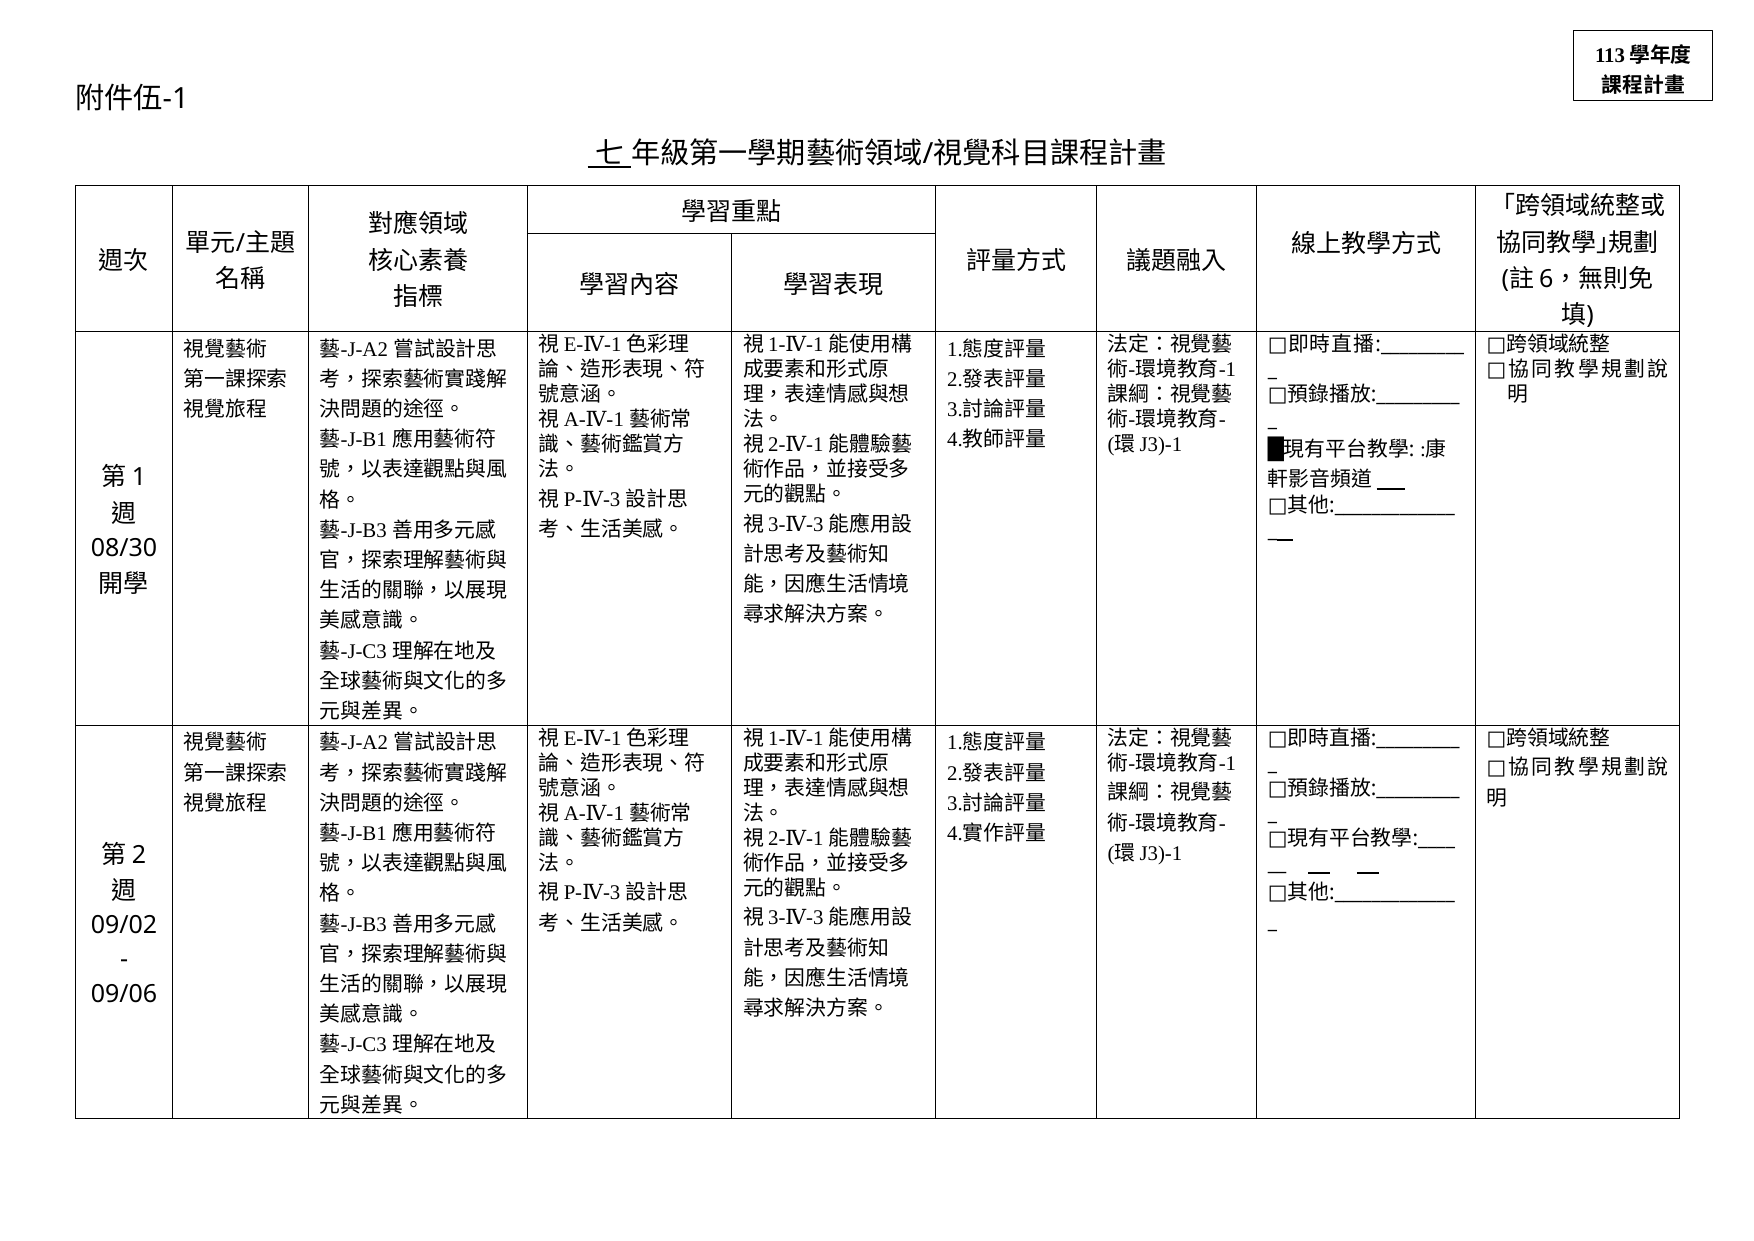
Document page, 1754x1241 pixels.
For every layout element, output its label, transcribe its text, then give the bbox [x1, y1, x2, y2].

table_cell 視E-Ⅳ-1 色彩理論、造形表現、符號意涵。 視A-Ⅳ-1 藝術常識、藝術鑑賞方法。 視P-Ⅳ-3 設計思考、生活美感。 [528, 726, 731, 1118]
text 課程計畫 [1589, 68, 1697, 93]
text 七 年級第一學期藝術領域/視覺科目課程計畫 [75, 130, 1679, 172]
table_cell 1.態度評量 2.發表評量 3.討論評量 4.教師評量 [936, 332, 1096, 724]
table_header 週次 [76, 186, 172, 331]
table_cell 第1週 08/30開學 [76, 332, 172, 724]
table_cell □即時直播:__________ □預錄播放:__________ □現有平台教學:______ □其他:______________ [1257, 726, 1475, 1118]
text 113學年度 [1589, 38, 1697, 68]
table_cell 藝-J-A2 嘗試設計思考，探索藝術實踐解決問題的途徑。 藝-J-B1 應用藝術符號，以表達觀點與風格。 藝-J-B3 善用多元感官，探索理解藝術與生活的關聯，以展現美感意識。 藝-J-C3 理解在地及全球藝術與文化的多元與差異。 [309, 726, 527, 1118]
text 附件伍-1 [75, 75, 1679, 117]
table_cell 法定：視覺藝術-環境教育-1 課綱：視覺藝術-環境教育-(環J3)-1 [1097, 332, 1256, 724]
table_cell 學習內容 [528, 234, 731, 331]
table_cell 法定：視覺藝術-環境教育-1 課綱：視覺藝術-環境教育-(環J3)-1 [1097, 726, 1256, 1118]
table_cell □即時直播:__________ □預錄播放:__________ █現有平台教學: :康軒影音頻道 □其他:______________ [1257, 332, 1475, 724]
table_cell □跨領域統整 □協同教學規劃說明 [1476, 726, 1679, 1118]
table_cell 視1-Ⅳ-1 能使用構成要素和形式原理，表達情感與想法。 視2-Ⅳ-1 能體驗藝術作品，並接受多元的觀點。 視3-Ⅳ-3 能應用設計思考及藝術知能，因應生活情境尋求解決方案。 [732, 726, 935, 1118]
table_cell 視覺藝術 第一課探索視覺旅程 [173, 726, 308, 1118]
table_cell □跨領域統整 □協同教學規劃說明 [1476, 332, 1679, 724]
table_cell 視覺藝術 第一課探索視覺旅程 [173, 332, 308, 724]
table_header 單元/主題名稱 [173, 186, 308, 331]
table_header 學習重點 [528, 186, 935, 233]
table_cell 視E-Ⅳ-1 色彩理論、造形表現、符號意涵。 視A-Ⅳ-1 藝術常識、藝術鑑賞方法。 視P-Ⅳ-3 設計思考、生活美感。 [528, 332, 731, 724]
table_cell 第2週 09/02-09/06 [76, 726, 172, 1118]
table_header 「跨領域統整或 協同教學｣規劃 (註6，無則免填) [1476, 186, 1679, 331]
table_header 線上教學方式 [1257, 186, 1475, 331]
table_header 議題融入 [1097, 186, 1256, 331]
table_header 對應領域 核心素養 指標 [309, 186, 527, 331]
table_header 評量方式 [936, 186, 1096, 331]
table_cell 學習表現 [732, 234, 935, 331]
table_cell 視1-Ⅳ-1 能使用構成要素和形式原理，表達情感與想法。 視2-Ⅳ-1 能體驗藝術作品，並接受多元的觀點。 視3-Ⅳ-3 能應用設計思考及藝術知能，因應生活情境尋求解決方案。 [732, 332, 935, 724]
table_cell 1.態度評量 2.發表評量 3.討論評量 4.實作評量 [936, 726, 1096, 1118]
table_cell 藝-J-A2 嘗試設計思考，探索藝術實踐解決問題的途徑。 藝-J-B1 應用藝術符號，以表達觀點與風格。 藝-J-B3 善用多元感官，探索理解藝術與生活的關聯，以展現美感意識。 藝-J-C3 理解在地及全球藝術與文化的多元與差異。 [309, 332, 527, 724]
